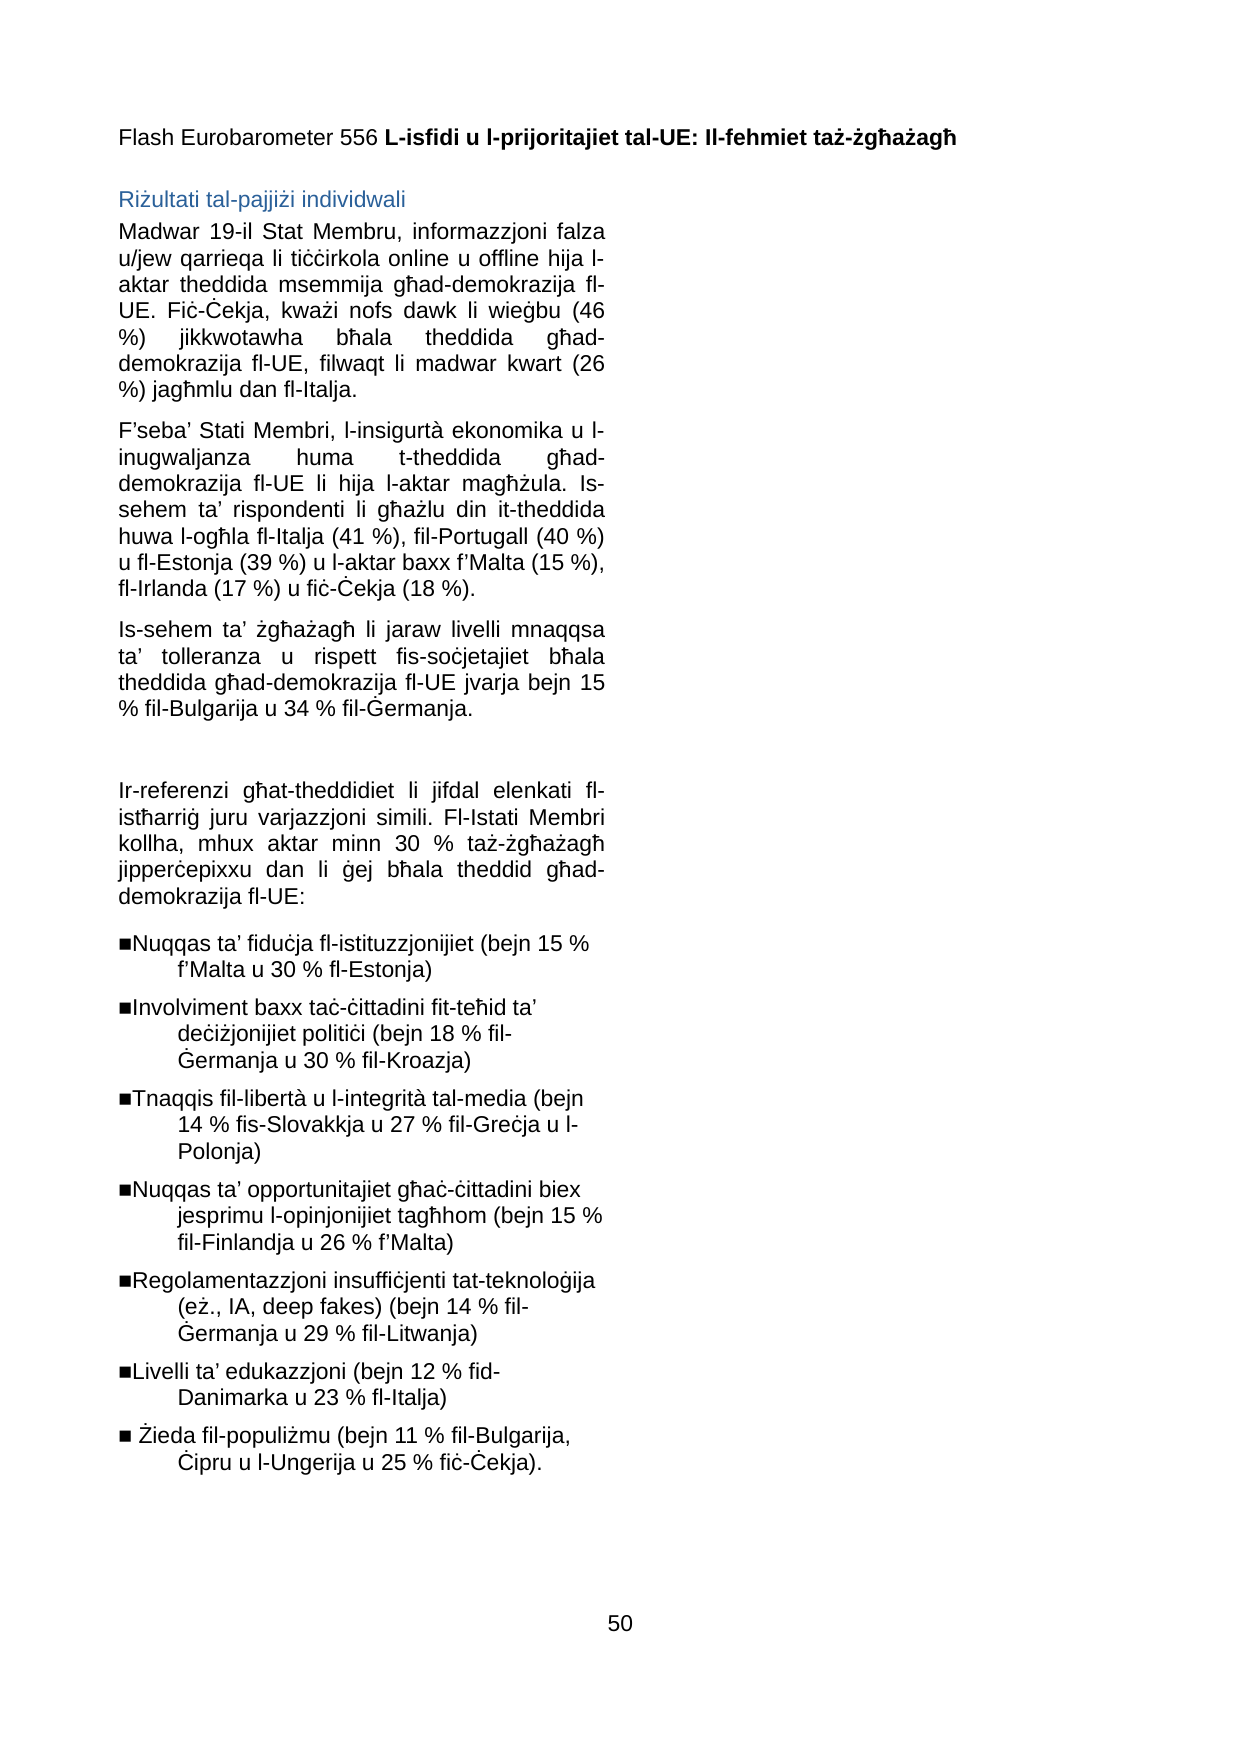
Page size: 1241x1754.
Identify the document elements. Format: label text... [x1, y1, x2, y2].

text Madwar 19-il Stat Membru, informazzjoni falza u/jew qarrieqa li tiċċirkola online u offline hija l-aktar theddida msemmija għad-demokrazija fl-UE. Fiċ-Ċekja, kważi nofs dawk li wieġbu (46 %) jikkwotawha bħala theddida għad-demokrazija fl-UE, filwaqt li madwar kwart (26 %) jagħmlu dan fl-Italja. [118, 218, 605, 403]
text ■Involviment baxx taċ-ċittadini fit-teħid ta’ deċiżjonijiet politiċi (bejn 18 % fil-Ġermanja u 30 % fil-Kroazja) [118, 994, 605, 1073]
text Is-sehem ta’ żgħażagħ li jaraw livelli mnaqqsa ta’ tolleranza u rispett fis-soċjetajiet bħala theddida għad-demokrazija fl-UE jvarja bejn 15 % fil-Bulgarija u 34 % fil-Ġermanja. [118, 616, 605, 722]
text ■Nuqqas ta’ opportunitajiet għaċ-ċittadini biex jesprimu l-opinjonijiet tagħhom (bejn 15 % fil-Finlandja u 26 % f’Malta) [118, 1176, 605, 1255]
text Riżultati tal-pajjiżi individwali [118, 186, 605, 212]
text ■ Żieda fil-populiżmu (bejn 11 % fil-Bulgarija, Ċipru u l-Ungerija u 25 % fiċ-Ċekja). [118, 1422, 605, 1475]
text ■Nuqqas ta’ fiduċja fl-istituzzjonijiet (bejn 15 % f’Malta u 30 % fl-Estonja) [118, 929, 605, 982]
text Ir-referenzi għat-theddidiet li jifdal elenkati fl-istħarriġ juru varjazzjoni simili. Fl-Istati Membri kollha, mhux aktar minn 30 % taż-żgħażagħ jipperċepixxu dan li ġej bħala theddid għad-demokrazija fl-UE: [118, 777, 605, 909]
text ■Tnaqqis fil-libertà u l-integrità tal-media (bejn 14 % fis-Slovakkja u 27 % fil-Greċja u l-Polonja) [118, 1085, 605, 1164]
text ■Livelli ta’ edukazzjoni (bejn 12 % fid-Danimarka u 23 % fl-Italja) [118, 1358, 605, 1411]
text ■Regolamentazzjoni insuffiċjenti tat-teknoloġija (eż., IA, deep fakes) (bejn 14 % fil-Ġermanja u 29 % fil-Litwanja) [118, 1267, 605, 1346]
text F’seba’ Stati Membri, l-insigurtà ekonomika u l-inugwaljanza huma t-theddida għad-demokrazija fl-UE li hija l-aktar magħżula. Is-sehem ta’ rispondenti li għażlu din it-theddida huwa l-ogħla fl-Italja (41 %), fil-Portugall (40 %) u fl-Estonja (39 %) u l-aktar baxx f’Malta (15 %), fl-Irlanda (17 %) u fiċ-Ċekja (18 %). [118, 417, 605, 602]
